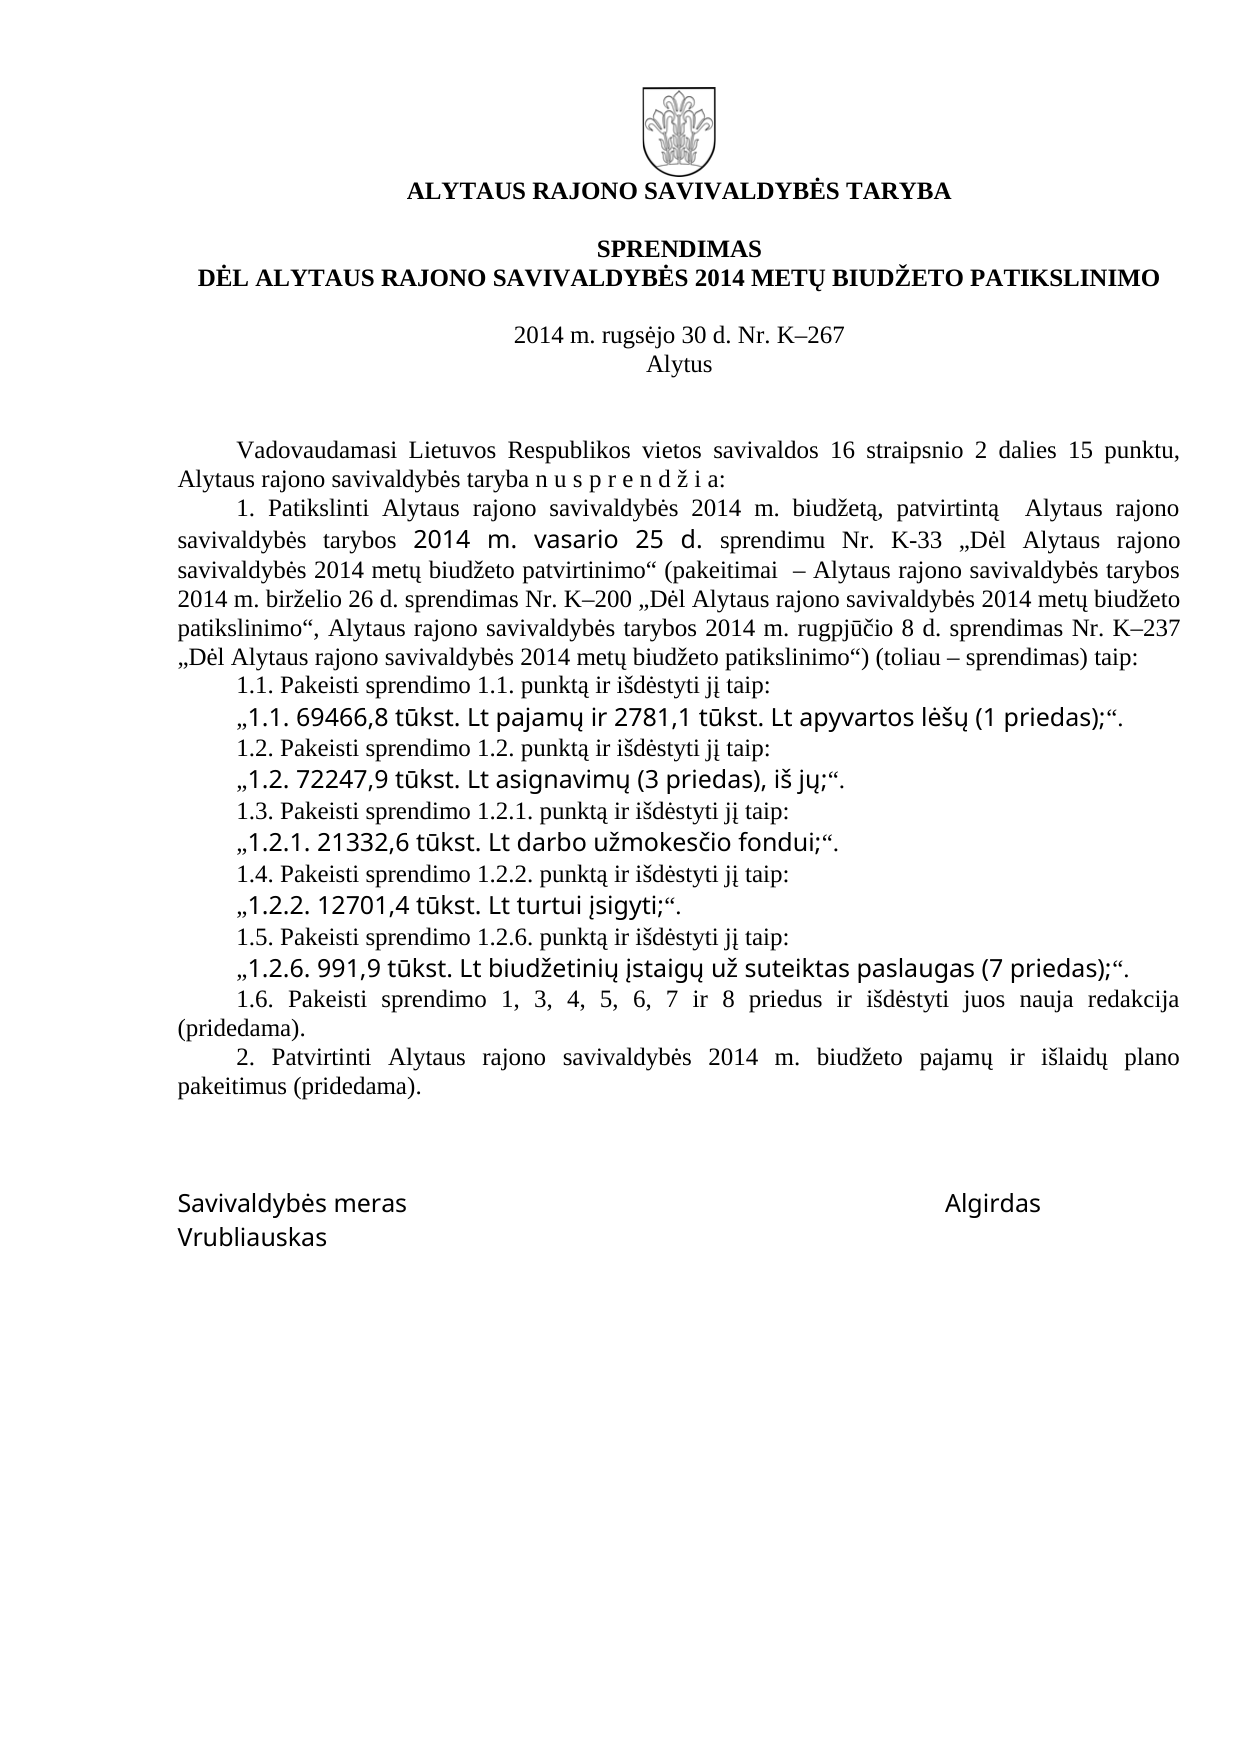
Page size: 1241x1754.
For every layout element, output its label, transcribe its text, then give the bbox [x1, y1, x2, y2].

text Alytus [177, 349, 1181, 378]
text ALYTAUS RAJONO SAVIVALDYBĖS TARYBA [177, 176, 1181, 205]
text „1.2. 72247,9 tūkst. Lt asignavimų (3 priedas), iš jų;“. [236, 762, 1181, 796]
text Savivaldybės meras Algirdas Vrubliauskas [177, 1186, 1181, 1254]
text 1.3. Pakeisti sprendimo 1.2.1. punktą ir išdėstyti jį taip: [177, 796, 1181, 825]
text Vadovaudamasi Lietuvos Respublikos vietos savivaldos 16 straipsnio 2 dalies 15 punktu, Alytaus rajono savivaldybės taryba n u s p r e n d ž i a: [177, 435, 1181, 493]
text „1.2.6. 991,9 tūkst. Lt biudžetinių įstaigų už suteiktas paslaugas (7 priedas);“. [236, 951, 1181, 984]
text 1.2. Pakeisti sprendimo 1.2. punktą ir išdėstyti jį taip: [177, 733, 1181, 762]
text „1.2.2. 12701,4 tūkst. Lt turtui įsigyti;“. [236, 888, 1181, 922]
text 1.4. Pakeisti sprendimo 1.2.2. punktą ir išdėstyti jį taip: [177, 859, 1181, 888]
text 2. Patvirtinti Alytaus rajono savivaldybės 2014 m. biudžeto pajamų ir išlaidų plano pakeitimus (pridedama). [177, 1042, 1181, 1099]
text 1. Patikslinti Alytaus rajono savivaldybės 2014 m. biudžetą, patvirtintą Alytaus rajono savivaldybės tarybos 2014 m. vasario 25 d. sprendimu Nr. K-33 „Dėl Alytaus rajono savivaldybės 2014 metų biudžeto patvirtinimo“ (pakeitimai – Alytaus rajono savivaldybės tarybos 2014 m. birželio 26 d. sprendimas Nr. K–200 „Dėl Alytaus rajono savivaldybės 2014 metų biudžeto patikslinimo“, Alytaus rajono savivaldybės tarybos 2014 m. rugpjūčio 8 d. sprendimas Nr. K–237 „Dėl Alytaus rajono savivaldybės 2014 metų biudžeto patikslinimo“) (toliau – sprendimas) taip: [177, 493, 1181, 671]
text 1.5. Pakeisti sprendimo 1.2.6. punktą ir išdėstyti jį taip: [177, 922, 1181, 951]
text „1.2.1. 21332,6 tūkst. Lt darbo užmokesčio fondui;“. [236, 825, 1181, 859]
text „1.1. 69466,8 tūkst. Lt pajamų ir 2781,1 tūkst. Lt apyvartos lėšų (1 priedas);“. [236, 699, 1181, 733]
text 2014 m. rugsėjo 30 d. Nr. K–267 [177, 320, 1181, 349]
text SPRENDIMAS [177, 234, 1181, 263]
text 1.1. Pakeisti sprendimo 1.1. punktą ir išdėstyti jį taip: [177, 671, 1181, 699]
text 1.6. Pakeisti sprendimo 1, 3, 4, 5, 6, 7 ir 8 priedus ir išdėstyti juos nauja redakcija (pridedama). [177, 984, 1181, 1042]
text DĖL ALYTAUS RAJONO SAVIVALDYBĖS 2014 METŲ BIUDŽETO PATIKSLINIMO [177, 263, 1181, 291]
